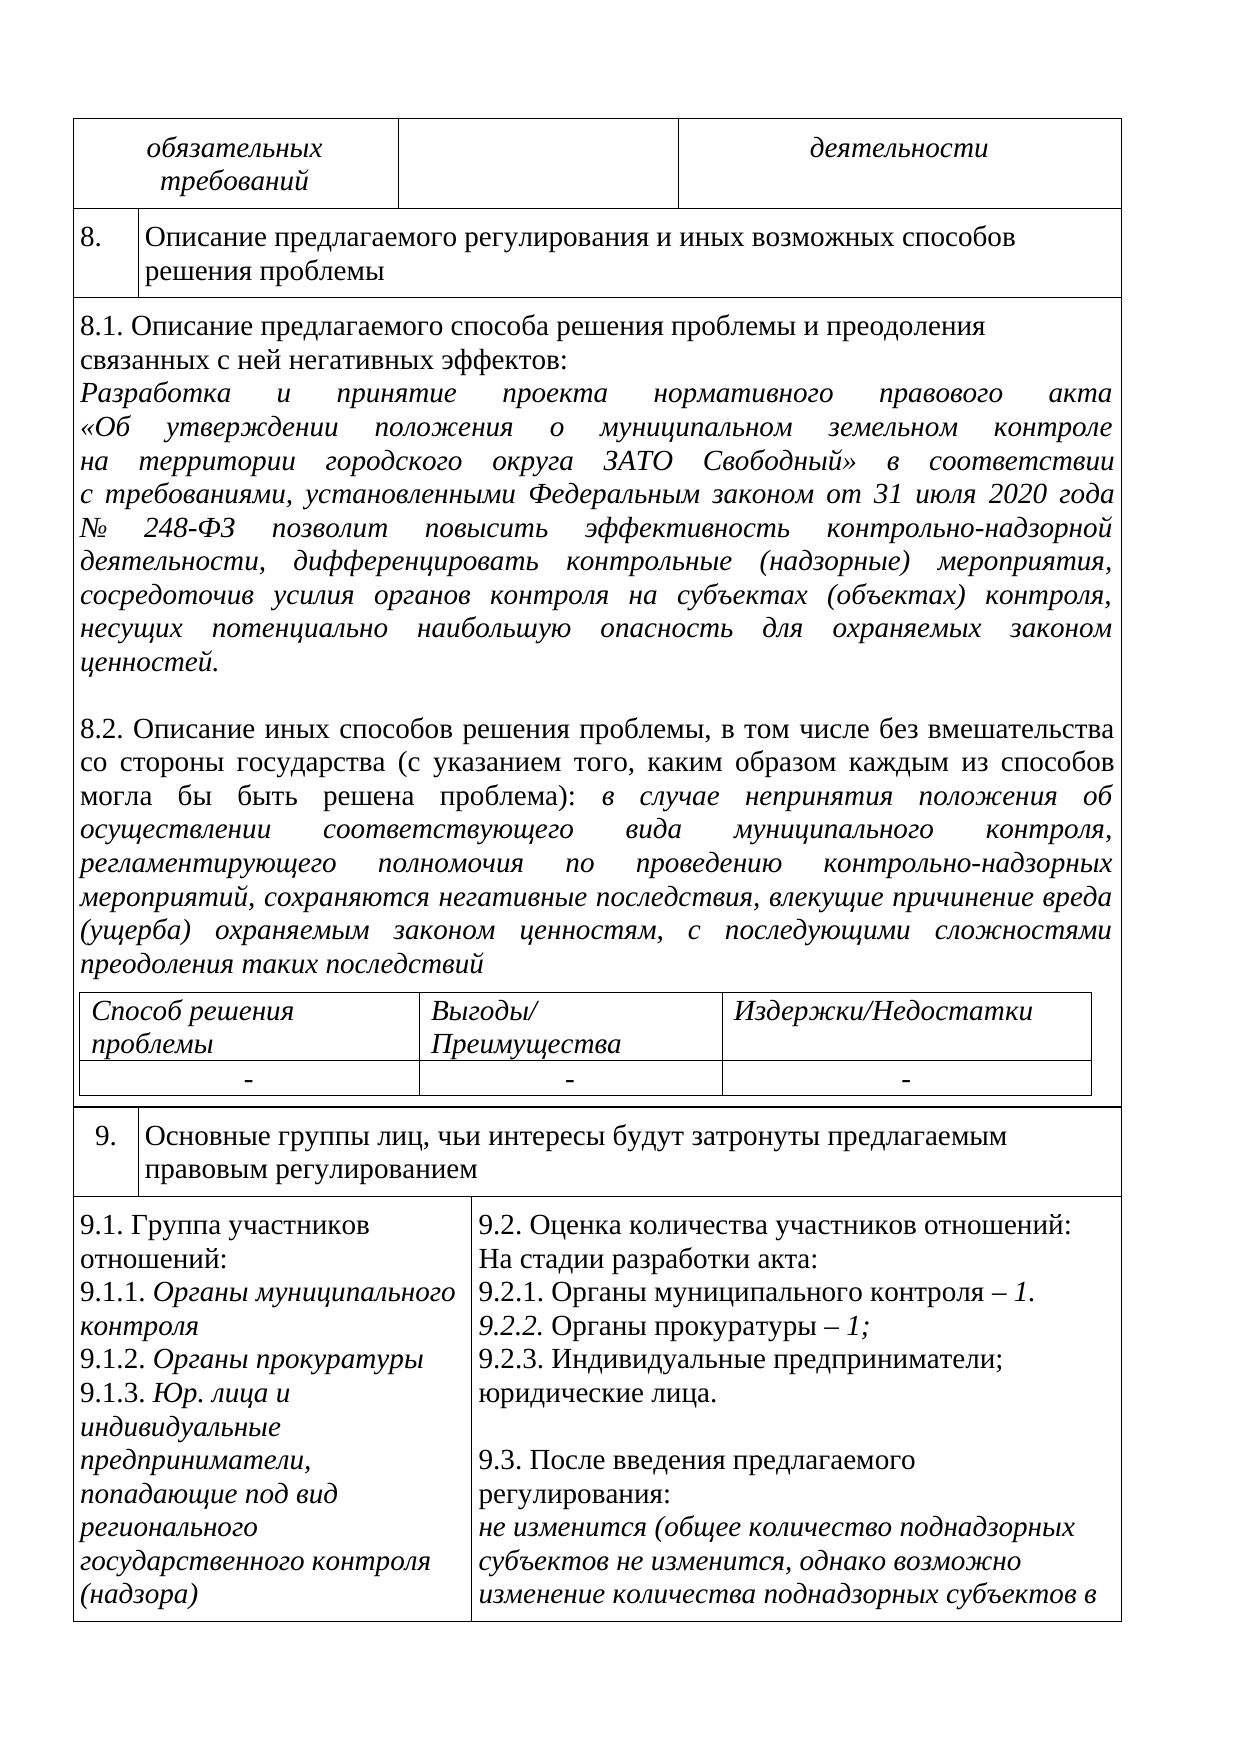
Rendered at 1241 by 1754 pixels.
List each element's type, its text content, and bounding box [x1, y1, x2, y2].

table_cell 9.1. Группа участников отношений: 9.1.1. Органы муниципального контроля 9.1.2. Органы прокуратуры 9.1.3. Юр. лица и индивидуальные предприниматели, попадающие под вид регионального государственного контроля (надзора) [74, 1197, 471, 1621]
table_cell 9. [74, 1108, 138, 1196]
table_cell - [420, 1061, 722, 1094]
table_cell Основные группы лиц, чьи интересы будут затронуты предлагаемым правовым регулированием [139, 1108, 1121, 1196]
table_cell - [723, 1061, 1091, 1094]
table_cell деятельности [679, 119, 1121, 207]
table_cell [399, 119, 678, 207]
table_cell Описание предлагаемого регулирования и иных возможных способов решения проблемы [139, 209, 1121, 297]
table_cell 8.1. Описание предлагаемого способа решения проблемы и преодоления связанных с ней негативных эффектов: Разработка и принятие проекта нормативного правового акта «Об утверждении положения о муниципальном земельном контроле на территории городского округа ЗАТО Свободный» в соответствии с требованиями, установленными Федеральным законом от 31 июля 2020 года № 248-ФЗ позволит повысить эффективность контрольно-надзорной деятельности, дифференцировать контрольные (надзорные) мероприятия, сосредоточив усилия органов контроля на субъектах (объектах) контроля, несущих потенциально наибольшую опасность для охраняемых законом ценностей. 8.2. Описание иных способов решения проблемы, в том числе без вмешательства со стороны государства (с указанием того, каким образом каждым из способов могла бы быть решена проблема): в случае непринятия положения об осуществлении соответствующего вида муниципального контроля, регламентирующего полномочия по проведению контрольно-надзорных мероприятий, сохраняются негативные последствия, влекущие причинение вреда (ущерба) охраняемым законом ценностям, с последующими сложностями преодоления таких последствий [74, 298, 1121, 1106]
table_header Издержки/Недостатки [723, 993, 1091, 1060]
table_cell 9.2. Оценка количества участников отношений: На стадии разработки акта: 9.2.1. Органы муниципального контроля – 1. 9.2.2. Органы прокуратуры – 1; 9.2.3. Индивидуальные предприниматели; юридические лица. 9.3. После введения предлагаемого регулирования: не изменится (общее количество поднадзорных субъектов не изменится, однако возможно изменение количества поднадзорных субъектов в [472, 1197, 1121, 1621]
table_cell 8. [74, 209, 138, 297]
table_cell обязательных требований [74, 119, 398, 207]
table_header Выгоды/Преимущества [420, 993, 722, 1060]
table_header Способ решения проблемы [80, 993, 419, 1060]
table_cell - [80, 1061, 419, 1094]
